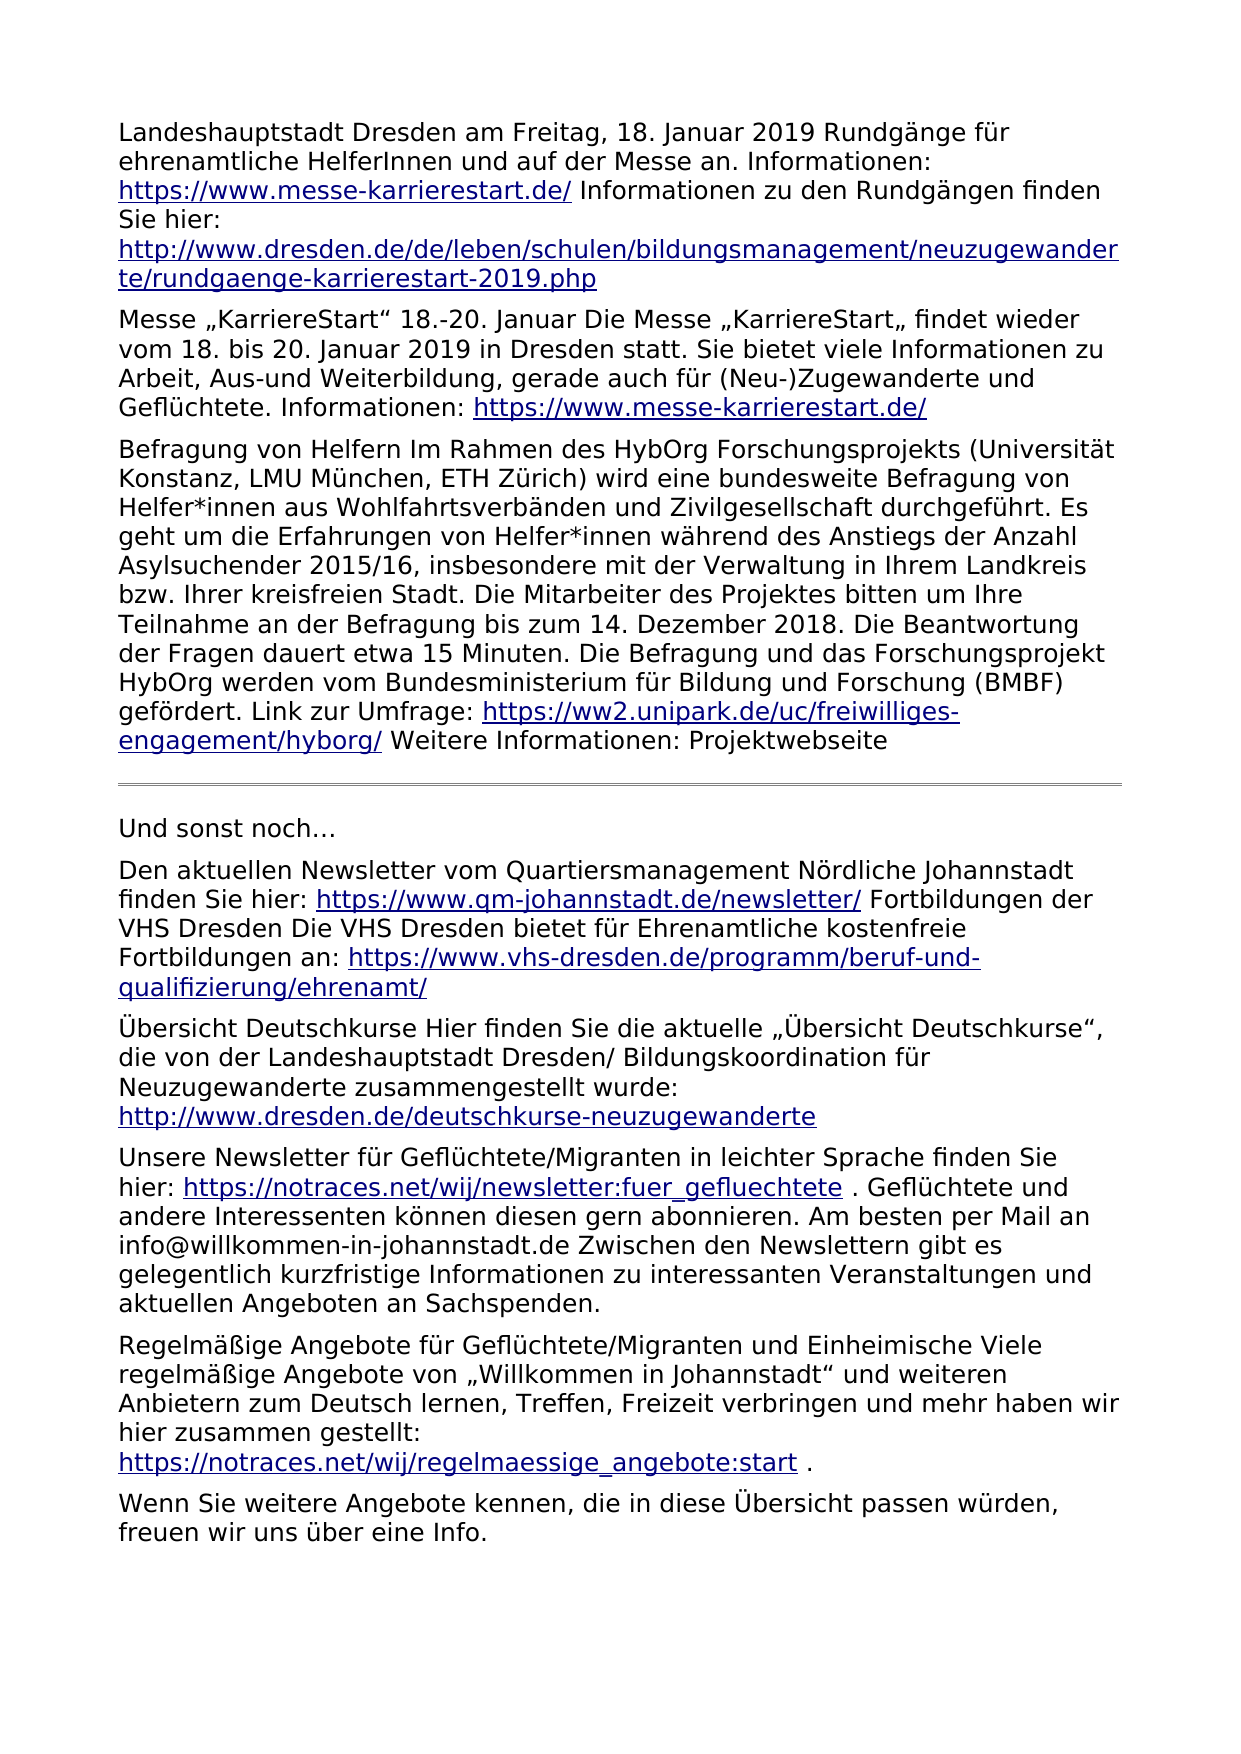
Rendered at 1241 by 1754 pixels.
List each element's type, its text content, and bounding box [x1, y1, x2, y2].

text Landeshauptstadt Dresden am Freitag, 18. Januar 2019 Rundgänge für ehrenamtliche HelferInnen und auf der Messe an. Informationen: https://www.messe-karrierestart.de/ Informationen zu den Rundgängen finden Sie hier: http://www.dresden.de/de/leben/schulen/bildungsmanagement/neuzugewanderte/rundgaenge-karrierestart-2019.php [118, 118, 1122, 293]
text Wenn Sie weitere Angebote kennen, die in diese Übersicht passen würden, freuen wir uns über eine Info. [118, 1489, 1122, 1548]
text Befragung von Helfern Im Rahmen des HybOrg Forschungsprojekts (Universität Konstanz, LMU München, ETH Zürich) wird eine bundesweite Befragung von Helfer*innen aus Wohlfahrtsverbänden und Zivilgesellschaft durchgeführt. Es geht um die Erfahrungen von Helfer*innen während des Anstiegs der Anzahl Asylsuchender 2015/16, insbesondere mit der Verwaltung in Ihrem Landkreis bzw. Ihrer kreisfreien Stadt. Die Mitarbeiter des Projektes bitten um Ihre Teilnahme an der Befragung bis zum 14. Dezember 2018. Die Beantwortung der Fragen dauert etwa 15 Minuten. Die Befragung und das Forschungsprojekt HybOrg werden vom Bundesministerium für Bildung und Forschung (BMBF) gefördert. Link zur Umfrage: https://ww2.unipark.de/uc/freiwilliges-engagement/hyborg/ Weitere Informationen: Projektwebseite [118, 435, 1122, 756]
text Den aktuellen Newsletter vom Quartiersmanagement Nördliche Johannstadt finden Sie hier: https://www.qm-johannstadt.de/newsletter/ Fortbildungen der VHS Dresden Die VHS Dresden bietet für Ehrenamtliche kostenfreie Fortbildungen an: https://www.vhs-dresden.de/programm/beruf-und-qualifizierung/ehrenamt/ [118, 856, 1122, 1002]
text Regelmäßige Angebote für Geflüchtete/Migranten und Einheimische Viele regelmäßige Angebote von „Willkommen in Johannstadt“ und weiteren Anbietern zum Deutsch lernen, Treffen, Freizeit verbringen und mehr haben wir hier zusammen gestellt: https://notraces.net/wij/regelmaessige_angebote:start . [118, 1331, 1122, 1477]
text Unsere Newsletter für Geflüchtete/Migranten in leichter Sprache finden Sie hier: https://notraces.net/wij/newsletter:fuer_gefluechtete . Geflüchtete und andere Interessenten können diesen gern abonnieren. Am besten per Mail an info@willkommen-in-johannstadt.de Zwischen den Newslettern gibt es gelegentlich kurzfristige Informationen zu interessanten Veranstaltungen und aktuellen Angeboten an Sachspenden. [118, 1144, 1122, 1319]
text Und sonst noch… [118, 814, 1122, 844]
text Übersicht Deutschkurse Hier finden Sie die aktuelle „Übersicht Deutschkurse“, die von der Landeshauptstadt Dresden/ Bildungskoordination für Neuzugewanderte zusammengestellt wurde: http://www.dresden.de/deutschkurse-neuzugewanderte [118, 1014, 1122, 1131]
text Messe „KarriereStart“ 18.-20. Januar Die Messe „KarriereStart„ findet wieder vom 18. bis 20. Januar 2019 in Dresden statt. Sie bietet viele Informationen zu Arbeit, Aus-und Weiterbildung, gerade auch für (Neu-)Zugewanderte und Geflüchtete. Informationen: https://www.messe-karrierestart.de/ [118, 306, 1122, 422]
